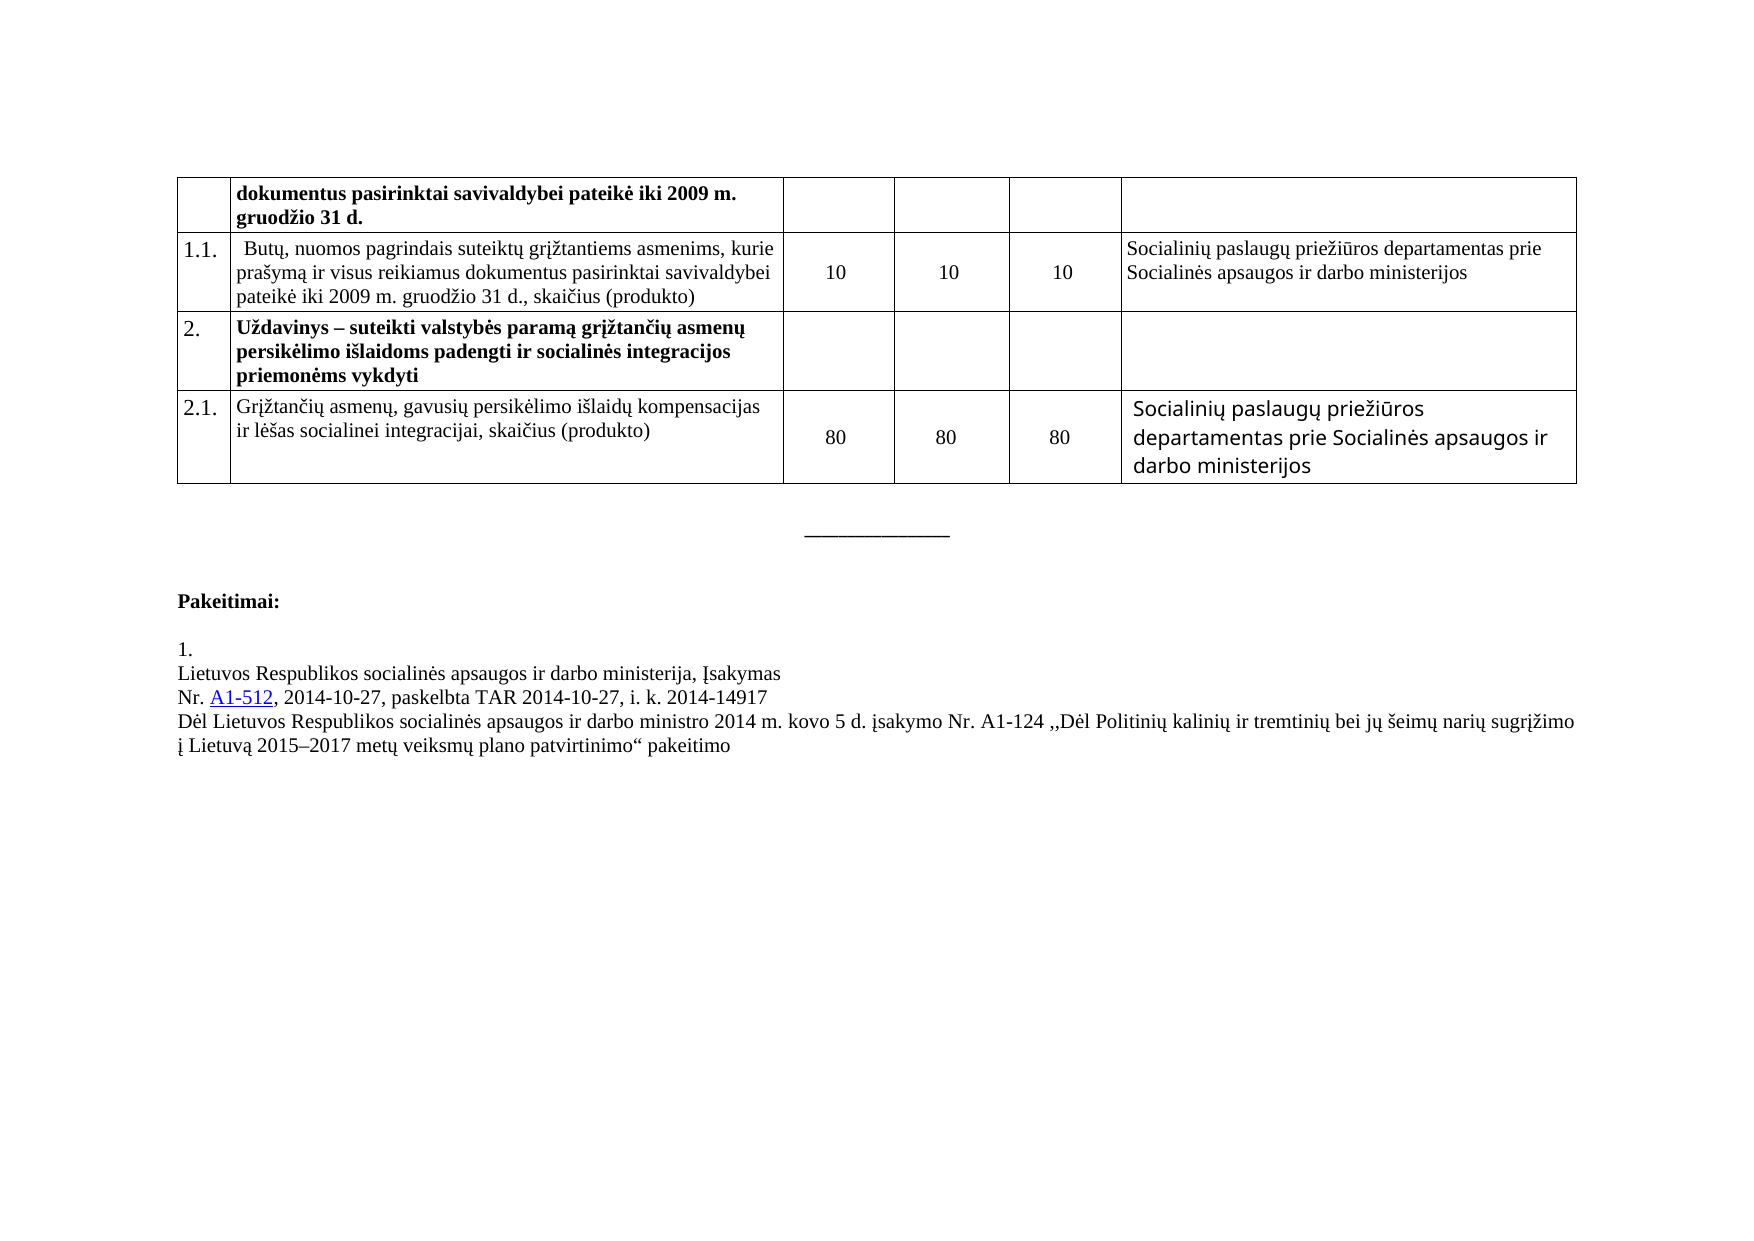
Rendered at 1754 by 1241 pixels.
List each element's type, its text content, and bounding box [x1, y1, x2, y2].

text Nr. A1-512, 2014-10-27, paskelbta TAR 2014-10-27, i. k. 2014-14917 [177, 685, 1577, 709]
table_cell 10 [784, 233, 894, 311]
table_cell 80 [895, 391, 1009, 482]
table_cell [784, 312, 894, 390]
table_cell 80 [1010, 391, 1121, 482]
table_cell [1122, 178, 1576, 232]
table_cell [178, 178, 230, 232]
table_cell dokumentus pasirinktai savivaldybei pateikė iki 2009 m. gruodžio 31 d. [231, 178, 783, 232]
table_cell Socialinių paslaugų priežiūros departamentas prie Socialinės apsaugos ir darbo ministerijos [1122, 233, 1576, 311]
table_cell Butų, nuomos pagrindais suteiktų grįžtantiems asmenims, kurie prašymą ir visus reikiamus dokumentus pasirinktai savivaldybei pateikė iki 2009 m. gruodžio 31 d., skaičius (produkto) [231, 233, 783, 311]
table_cell Socialinių paslaugų priežiūros departamentas prie Socialinės apsaugos ir darbo ministerijos [1122, 391, 1576, 482]
table_cell 2. [178, 312, 230, 390]
table_cell 10 [1010, 233, 1121, 311]
text _________________ [177, 512, 1577, 541]
table_cell [1122, 312, 1576, 390]
table_cell [895, 312, 1009, 390]
table_cell [784, 178, 894, 232]
text Lietuvos Respublikos socialinės apsaugos ir darbo ministerija, Įsakymas [177, 661, 1577, 685]
table_cell 80 [784, 391, 894, 482]
table_cell [895, 178, 1009, 232]
table_cell 1.1. [178, 233, 230, 311]
table_cell Uždavinys – suteikti valstybės paramą grįžtančių asmenų persikėlimo išlaidoms padengti ir socialinės integracijos priemonėms vykdyti [231, 312, 783, 390]
table_cell 2.1. [178, 391, 230, 482]
table_cell Grįžtančių asmenų, gavusių persikėlimo išlaidų kompensacijas ir lėšas socialinei integracijai, skaičius (produkto) [231, 391, 783, 482]
table_cell [1010, 312, 1121, 390]
table_cell [1010, 178, 1121, 232]
text Dėl Lietuvos Respublikos socialinės apsaugos ir darbo ministro 2014 m. kovo 5 d. įsakymo Nr. A1-124 ,,Dėl Politinių kalinių ir tremtinių bei jų šeimų narių sugrįžimo į Lietuvą 2015–2017 metų veiksmų plano patvirtinimo“ pakeitimo [177, 709, 1577, 757]
table_cell 10 [895, 233, 1009, 311]
text Pakeitimai: [177, 589, 1577, 613]
text 1. [177, 637, 1577, 661]
